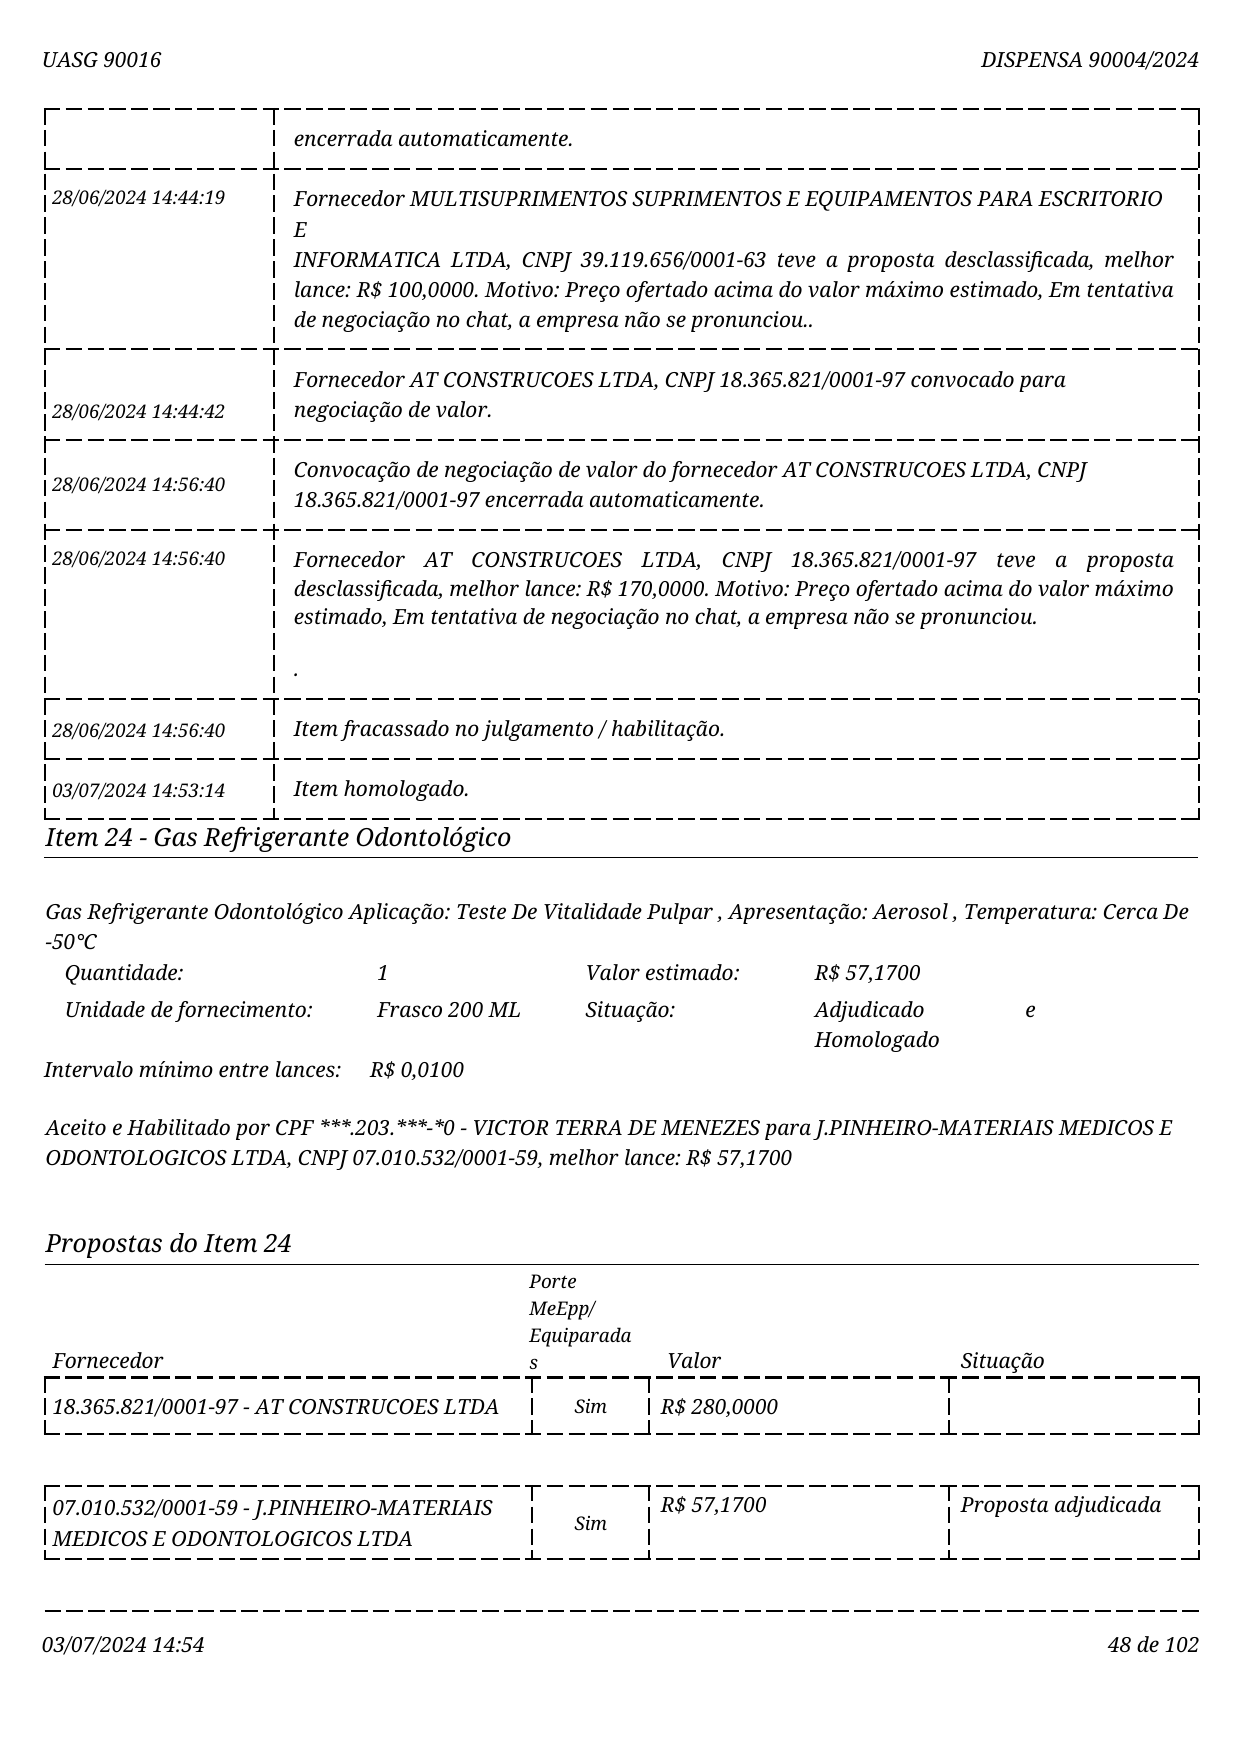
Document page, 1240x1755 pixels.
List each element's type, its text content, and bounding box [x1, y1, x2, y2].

table_header Fornecedor [45, 1265, 532, 1376]
table_cell Fornecedor MULTISUPRIMENTOS SUPRIMENTOS E EQUIPAMENTOS PARA ESCRITORIO E INFORMATICA LTDA, CNPJ 39.119.656/0001-63 teve a proposta desclassificada, melhor lance: R$ 100,0000. Motivo: Preço ofertado acima do valor máximo estimado, Em tentativa de negociação no chat, a empresa não se pronunciou.. [274, 168, 1199, 348]
table_cell 03/07/2024 14:53:14 [45, 758, 274, 818]
table_cell [649, 1433, 949, 1485]
table_cell Proposta adjudicada [949, 1485, 1199, 1558]
table_cell Convocação de negociação de valor do fornecedor AT CONSTRUCOES LTDA, CNPJ 18.365.821/0001-97 encerrada automaticamente. [274, 439, 1199, 528]
text Intervalo mínimo entre lances: R$ 0,0100 [44, 1055, 1202, 1084]
table_cell [949, 1558, 1199, 1610]
table_cell 28/06/2024 14:44:42 [45, 348, 274, 438]
table_cell 28/06/2024 14:56:40 [45, 698, 274, 758]
table_cell R$ 57,1700 [649, 1485, 949, 1558]
table_header 1 Frasco 200 ML [377, 958, 585, 1055]
table_cell R$ 280,0000 [649, 1376, 949, 1433]
table_cell [949, 1433, 1199, 1485]
table_header Valor [649, 1265, 949, 1376]
text Gas Refrigerante Odontológico Aplicação: Teste De Vitalidade Pulpar , Apresentação: Aerosol , Temperatura: Cerca De -50°C [45, 897, 1202, 956]
table_cell [45, 108, 274, 168]
table_cell Fornecedor AT CONSTRUCOES LTDA, CNPJ 18.365.821/0001-97 convocado para negociação de valor. [274, 348, 1199, 438]
table_header Quantidade: Unidade de fornecimento: [65, 958, 377, 1055]
text Item 24 - Gas Refrigerante Odontológico [45, 820, 1202, 854]
table_cell Sim [532, 1485, 649, 1558]
table_cell encerrada automaticamente. [274, 108, 1199, 168]
text ODONTOLOGICOS LTDA, CNPJ 07.010.532/0001-59, melhor lance: R$ 57,1700 [45, 1143, 1202, 1172]
table_cell [532, 1433, 649, 1485]
table_cell [45, 1558, 532, 1610]
table_cell 28/06/2024 14:56:40 [45, 439, 274, 528]
table_cell Fornecedor AT CONSTRUCOES LTDA, CNPJ 18.365.821/0001-97 teve a proposta desclassificada, melhor lance: R$ 170,0000. Motivo: Preço ofertado acima do valor máximo estimado, Em tentativa de negociação no chat, a empresa não se pronunciou. . [274, 529, 1199, 698]
text Propostas do Item 24 [45, 1226, 1202, 1260]
table_cell [45, 1433, 532, 1485]
text Aceito e Habilitado por CPF ***.203.***-*0 - VICTOR TERRA DE MENEZES para J.PINHEIRO-MATERIAIS MEDICOS E [45, 1113, 1202, 1141]
table_header Situação [949, 1265, 1199, 1376]
table_header Porte MeEpp/ Equiparadas [532, 1265, 649, 1376]
table_cell 28/06/2024 14:44:19 [45, 168, 274, 348]
table_cell [532, 1558, 649, 1610]
table_cell Item fracassado no julgamento / habilitação. [274, 698, 1199, 758]
table_cell [649, 1558, 949, 1610]
table_cell 18.365.821/0001-97 - AT CONSTRUCOES LTDA [45, 1376, 532, 1433]
table_cell Item homologado. [274, 758, 1199, 818]
table_cell 07.010.532/0001-59 - J.PINHEIRO-MATERIAIS MEDICOS E ODONTOLOGICOS LTDA [45, 1485, 532, 1558]
table_cell [949, 1376, 1199, 1433]
table_cell Sim [532, 1376, 649, 1433]
table_header R$ 57,1700 Adjudicado e Homologado [815, 958, 1038, 1055]
table_header Valor estimado: Situação: [585, 958, 814, 1055]
table_cell 28/06/2024 14:56:40 [45, 529, 274, 698]
